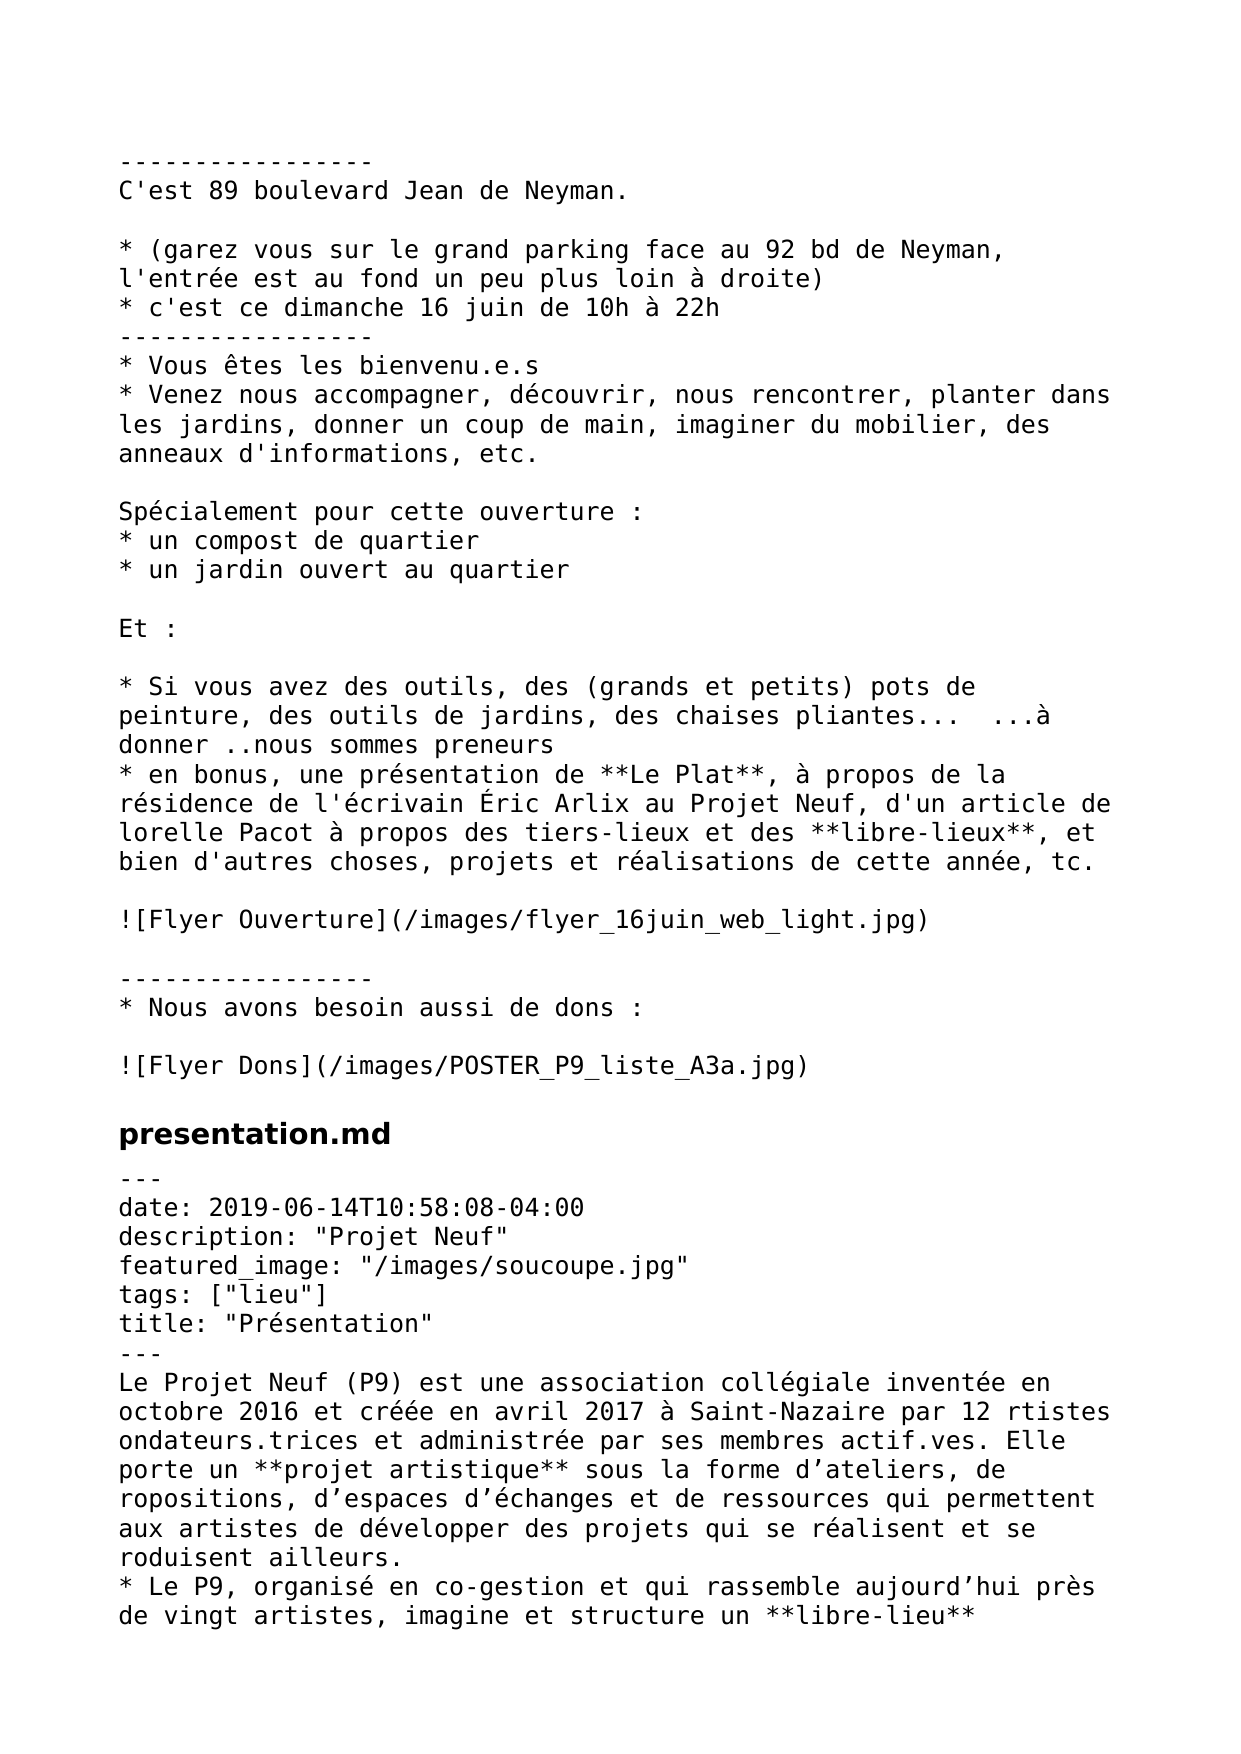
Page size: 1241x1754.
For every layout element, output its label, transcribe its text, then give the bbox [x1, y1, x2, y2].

text --- date: 2019-06-14T10:58:08-04:00 description: "Projet Neuf" featured_image: "/images/soucoupe.jpg" tags: ["lieu"] title: "Présentation" --- Le Projet Neuf (P9) est une association collégiale inventée en octobre 2016 et créée en avril 2017 à Saint-Nazaire par 12 rtistes ondateurs.trices et administrée par ses membres actif.ves. Elle porte un **projet artistique** sous la forme d’ateliers, de ropositions, d’espaces d’échanges et de ressources qui permettent aux artistes de développer des projets qui se réalisent et se roduisent ailleurs. * Le P9, organisé en co-gestion et qui rassemble aujourd’hui près de vingt artistes, imagine et structure un **libre-lieu** [118, 1164, 1122, 1631]
text ----------------- C'est 89 boulevard Jean de Neyman. * (garez vous sur le grand parking face au 92 bd de Neyman, l'entrée est au fond un peu plus loin à droite) * c'est ce dimanche 16 juin de 10h à 22h ----------------- * Vous êtes les bienvenu.e.s * Venez nous accompagner, découvrir, nous rencontrer, planter dans les jardins, donner un coup de main, imaginer du mobilier, des anneaux d'informations, etc. Spécialement pour cette ouverture : * un compost de quartier * un jardin ouvert au quartier Et : * Si vous avez des outils, des (grands et petits) pots de peinture, des outils de jardins, des chaises pliantes... ...à donner ..nous sommes preneurs * en bonus, une présentation de **Le Plat**, à propos de la résidence de l'écrivain Éric Arlix au Projet Neuf, d'un article de lorelle Pacot à propos des tiers-lieux et des **libre-lieux**, et bien d'autres choses, projets et réalisations de cette année, tc. ![Flyer Ouverture](/images/flyer_16juin_web_light.jpg) ----------------- * Nous avons besoin aussi de dons : ![Flyer Dons](/images/POSTER_P9_liste_A3a.jpg) [118, 118, 1122, 1081]
subtitle presentation.md [118, 1117, 1122, 1151]
